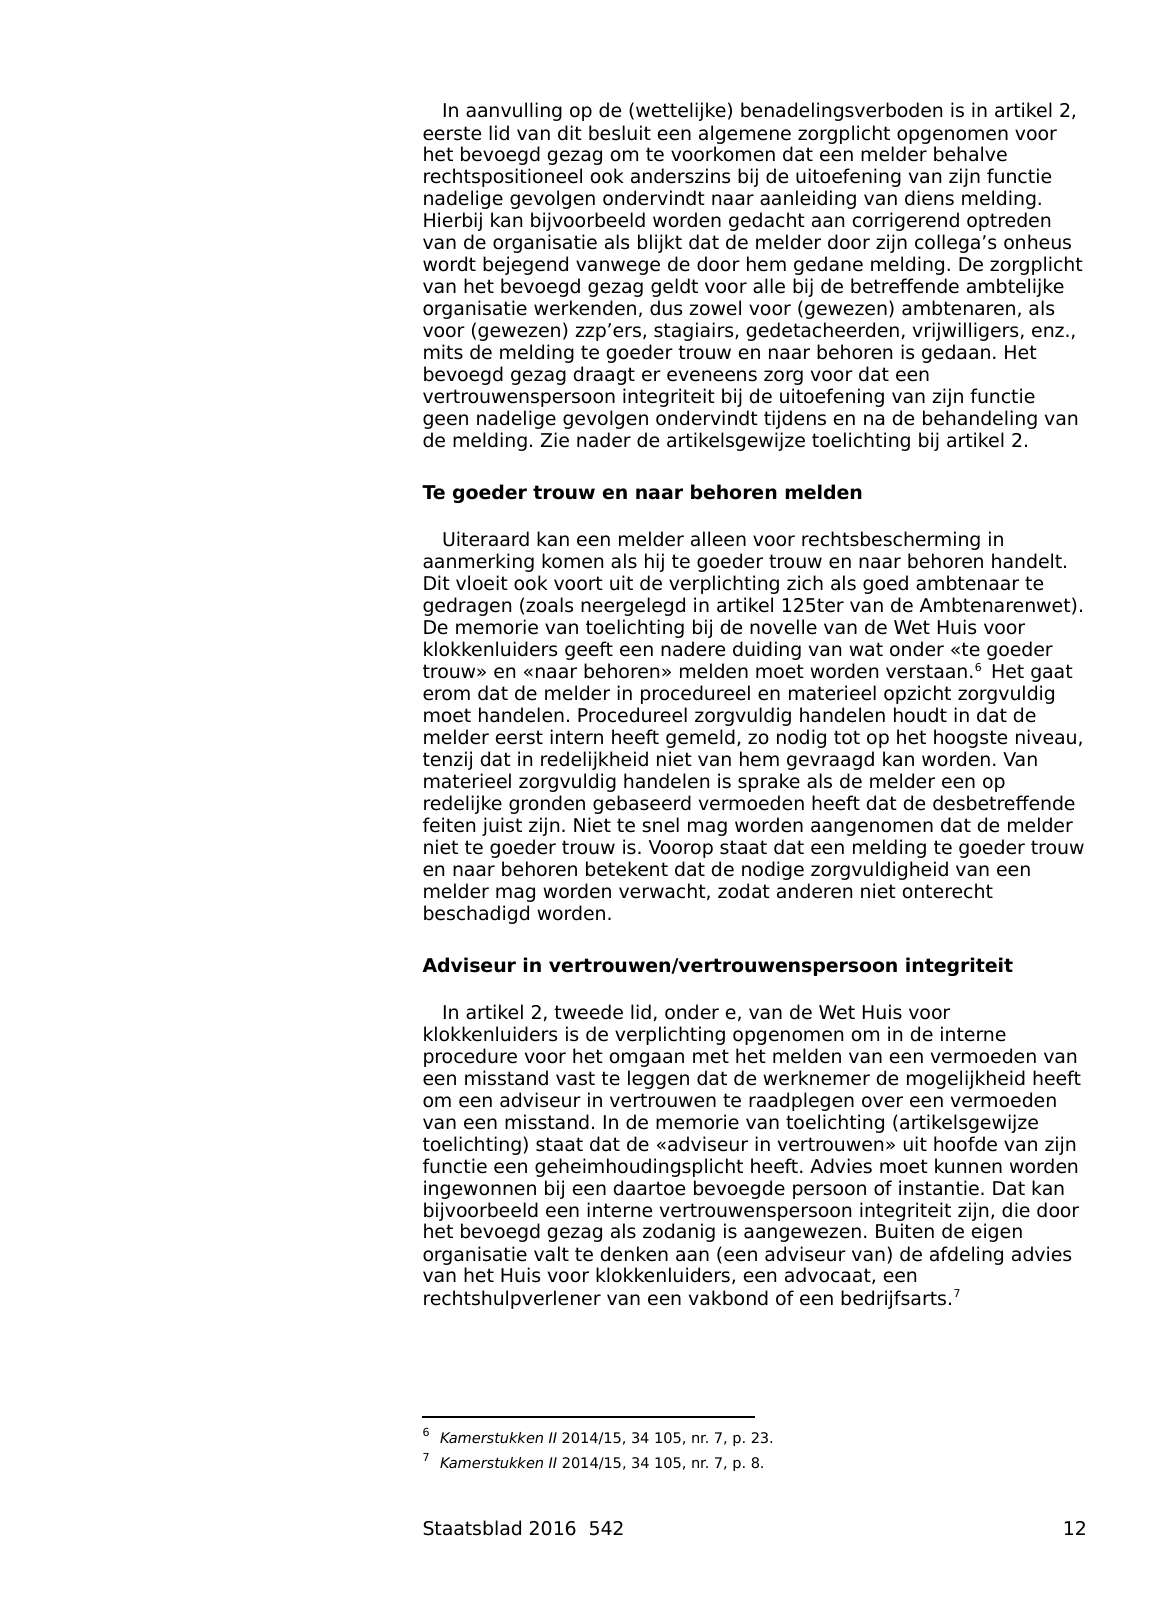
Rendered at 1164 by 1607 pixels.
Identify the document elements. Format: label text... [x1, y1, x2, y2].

text Kamerstukken II 2014/15, 34 105, nr. 7, p. 23. [422, 1426, 1087, 1448]
subtitle Te goeder trouw en naar behoren melden [422, 482, 1087, 504]
text In artikel 2, tweede lid, onder e, van de Wet Huis voor klokkenluiders is de verplichting opgenomen om in de interne procedure voor het omgaan met het melden van een vermoeden van een misstand vast te leggen dat de werknemer de mogelijkheid heeft om een adviseur in vertrouwen te raadplegen over een vermoeden van een misstand. In de memorie van toelichting (artikelsgewijze toelichting) staat dat de «adviseur in vertrouwen» uit hoofde van zijn functie een geheimhoudingsplicht heeft. Advies moet kunnen worden ingewonnen bij een daartoe bevoegde persoon of instantie. Dat kan bijvoorbeeld een interne vertrouwenspersoon integriteit zijn, die door het bevoegd gezag als zodanig is aangewezen. Buiten de eigen organisatie valt te denken aan (een adviseur van) de afdeling advies van het Huis voor klokkenluiders, een advocaat, een rechtshulpverlener van een vakbond of een bedrijfsarts. [422, 1002, 1087, 1309]
text In aanvulling op de (wettelijke) benadelingsverboden is in artikel 2, eerste lid van dit besluit een algemene zorgplicht opgenomen voor het bevoegd gezag om te voorkomen dat een melder behalve rechtspositioneel ook anderszins bij de uitoefening van zijn functie nadelige gevolgen ondervindt naar aanleiding van diens melding. Hierbij kan bijvoorbeeld worden gedacht aan corrigerend optreden van de organisatie als blijkt dat de melder door zijn collega’s onheus wordt bejegend vanwege de door hem gedane melding. De zorgplicht van het bevoegd gezag geldt voor alle bij de betreffende ambtelijke organisatie werkenden, dus zowel voor (gewezen) ambtenaren, als voor (gewezen) zzp’ers, stagiairs, gedetacheerden, vrijwilligers, enz., mits de melding te goeder trouw en naar behoren is gedaan. Het bevoegd gezag draagt er eveneens zorg voor dat een vertrouwenspersoon integriteit bij de uitoefening van zijn functie geen nadelige gevolgen ondervindt tijdens en na de behandeling van de melding. Zie nader de artikelsgewijze toelichting bij artikel 2. [422, 100, 1087, 452]
text Uiteraard kan een melder alleen voor rechtsbescherming in aanmerking komen als hij te goeder trouw en naar behoren handelt. Dit vloeit ook voort uit de verplichting zich als goed ambtenaar te gedragen (zoals neergelegd in artikel 125ter van de Ambtenarenwet). De memorie van toelichting bij de novelle van de Wet Huis voor klokkenluiders geeft een nadere duiding van wat onder «te goeder trouw» en «naar behoren» melden moet worden verstaan. Het gaat erom dat de melder in procedureel en materieel opzicht zorgvuldig moet handelen. Procedureel zorgvuldig handelen houdt in dat de melder eerst intern heeft gemeld, zo nodig tot op het hoogste niveau, tenzij dat in redelijkheid niet van hem gevraagd kan worden. Van materieel zorgvuldig handelen is sprake als de melder een op redelijke gronden gebaseerd vermoeden heeft dat de desbetreffende feiten juist zijn. Niet te snel mag worden aangenomen dat de melder niet te goeder trouw is. Voorop staat dat een melding te goeder trouw en naar behoren betekent dat de nodige zorgvuldigheid van een melder mag worden verwacht, zodat anderen niet onterecht beschadigd worden. [422, 529, 1087, 925]
subtitle Adviseur in vertrouwen/vertrouwenspersoon integriteit [422, 955, 1087, 977]
text Kamerstukken II 2014/15, 34 105, nr. 7, p. 8. [422, 1451, 1087, 1473]
